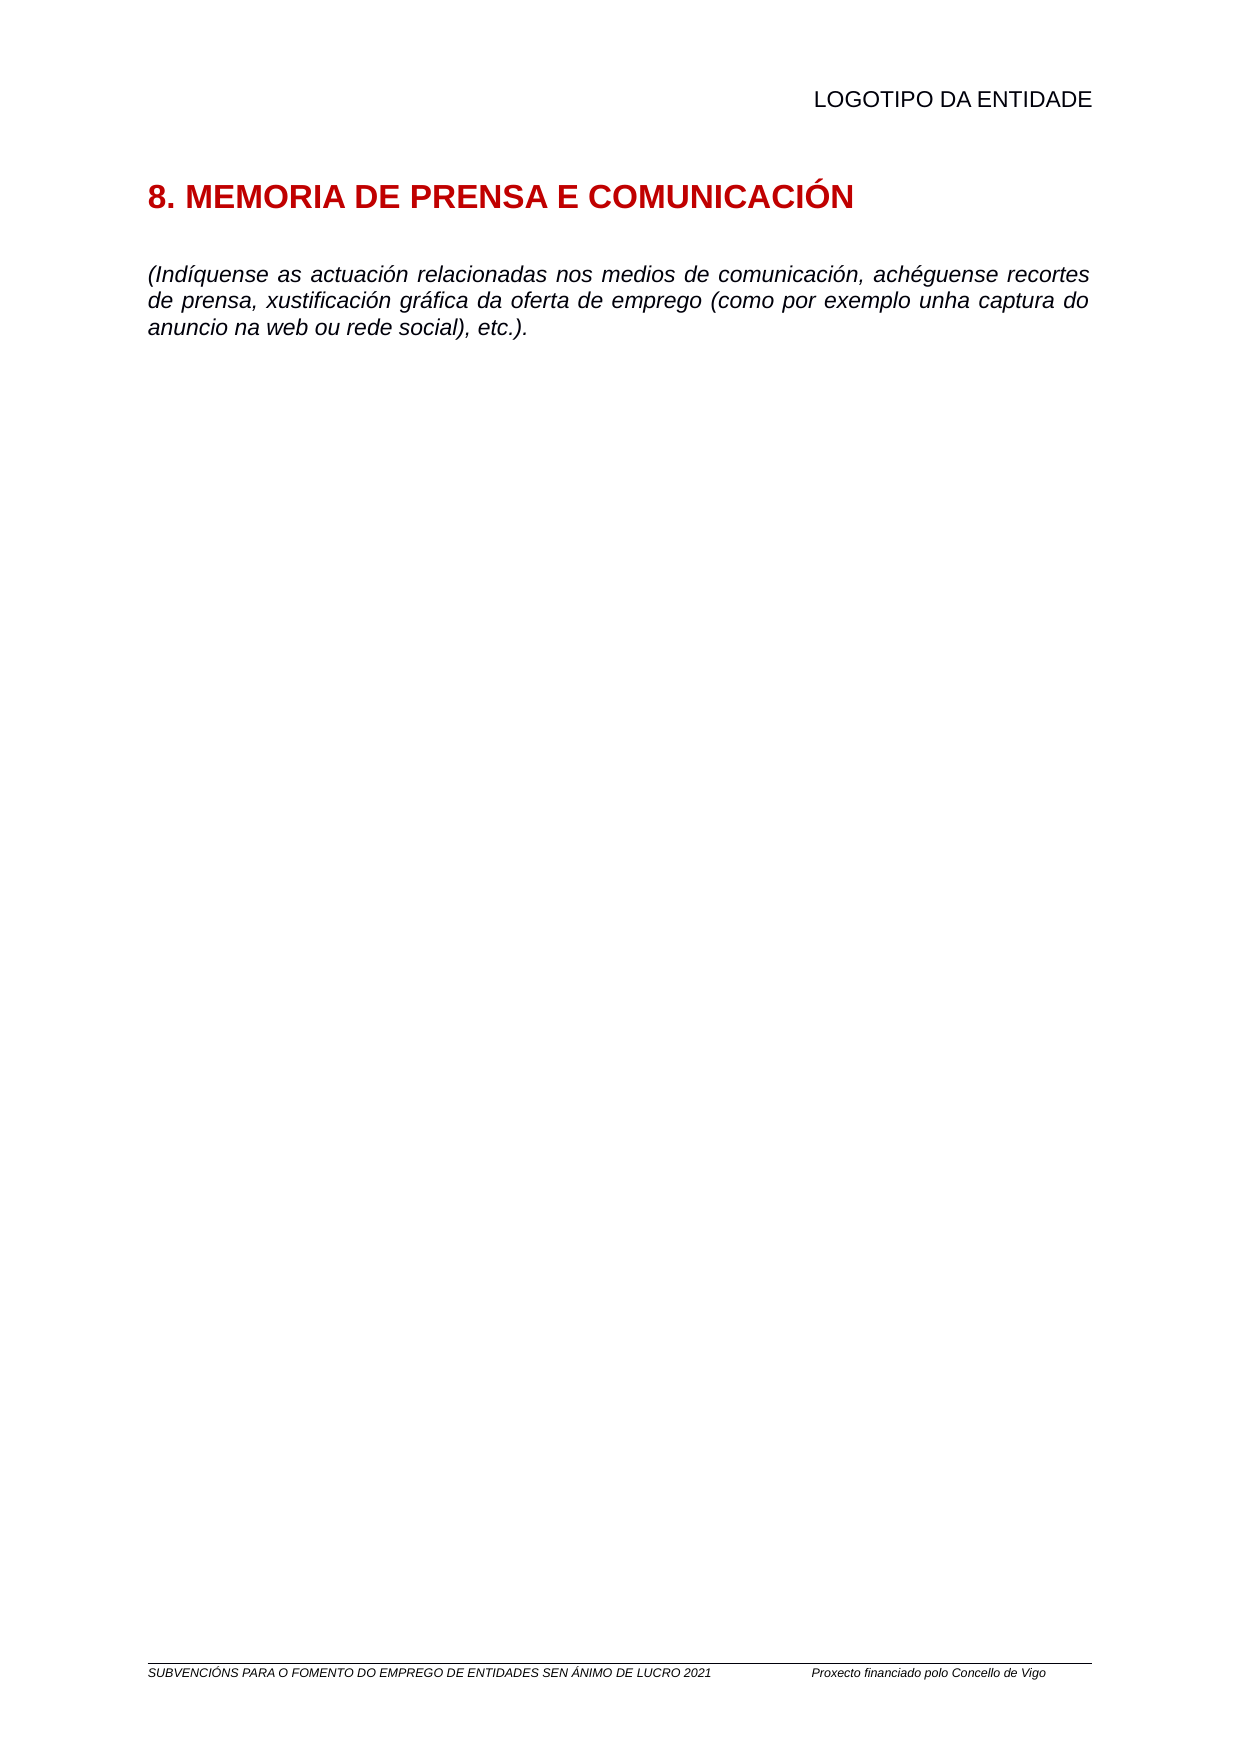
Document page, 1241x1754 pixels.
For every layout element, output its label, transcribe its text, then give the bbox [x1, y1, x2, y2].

subtitle MEMORIA DE PRENSA E COMUNICACIÓN [148, 177, 1092, 216]
text (Indíquense as actuación relacionadas nos medios de comunicación, achéguense recortes de prensa, xustificación gráfica da oferta de emprego (como por exemplo unha captura do anuncio na web ou rede social), etc.). [148, 261, 1092, 340]
